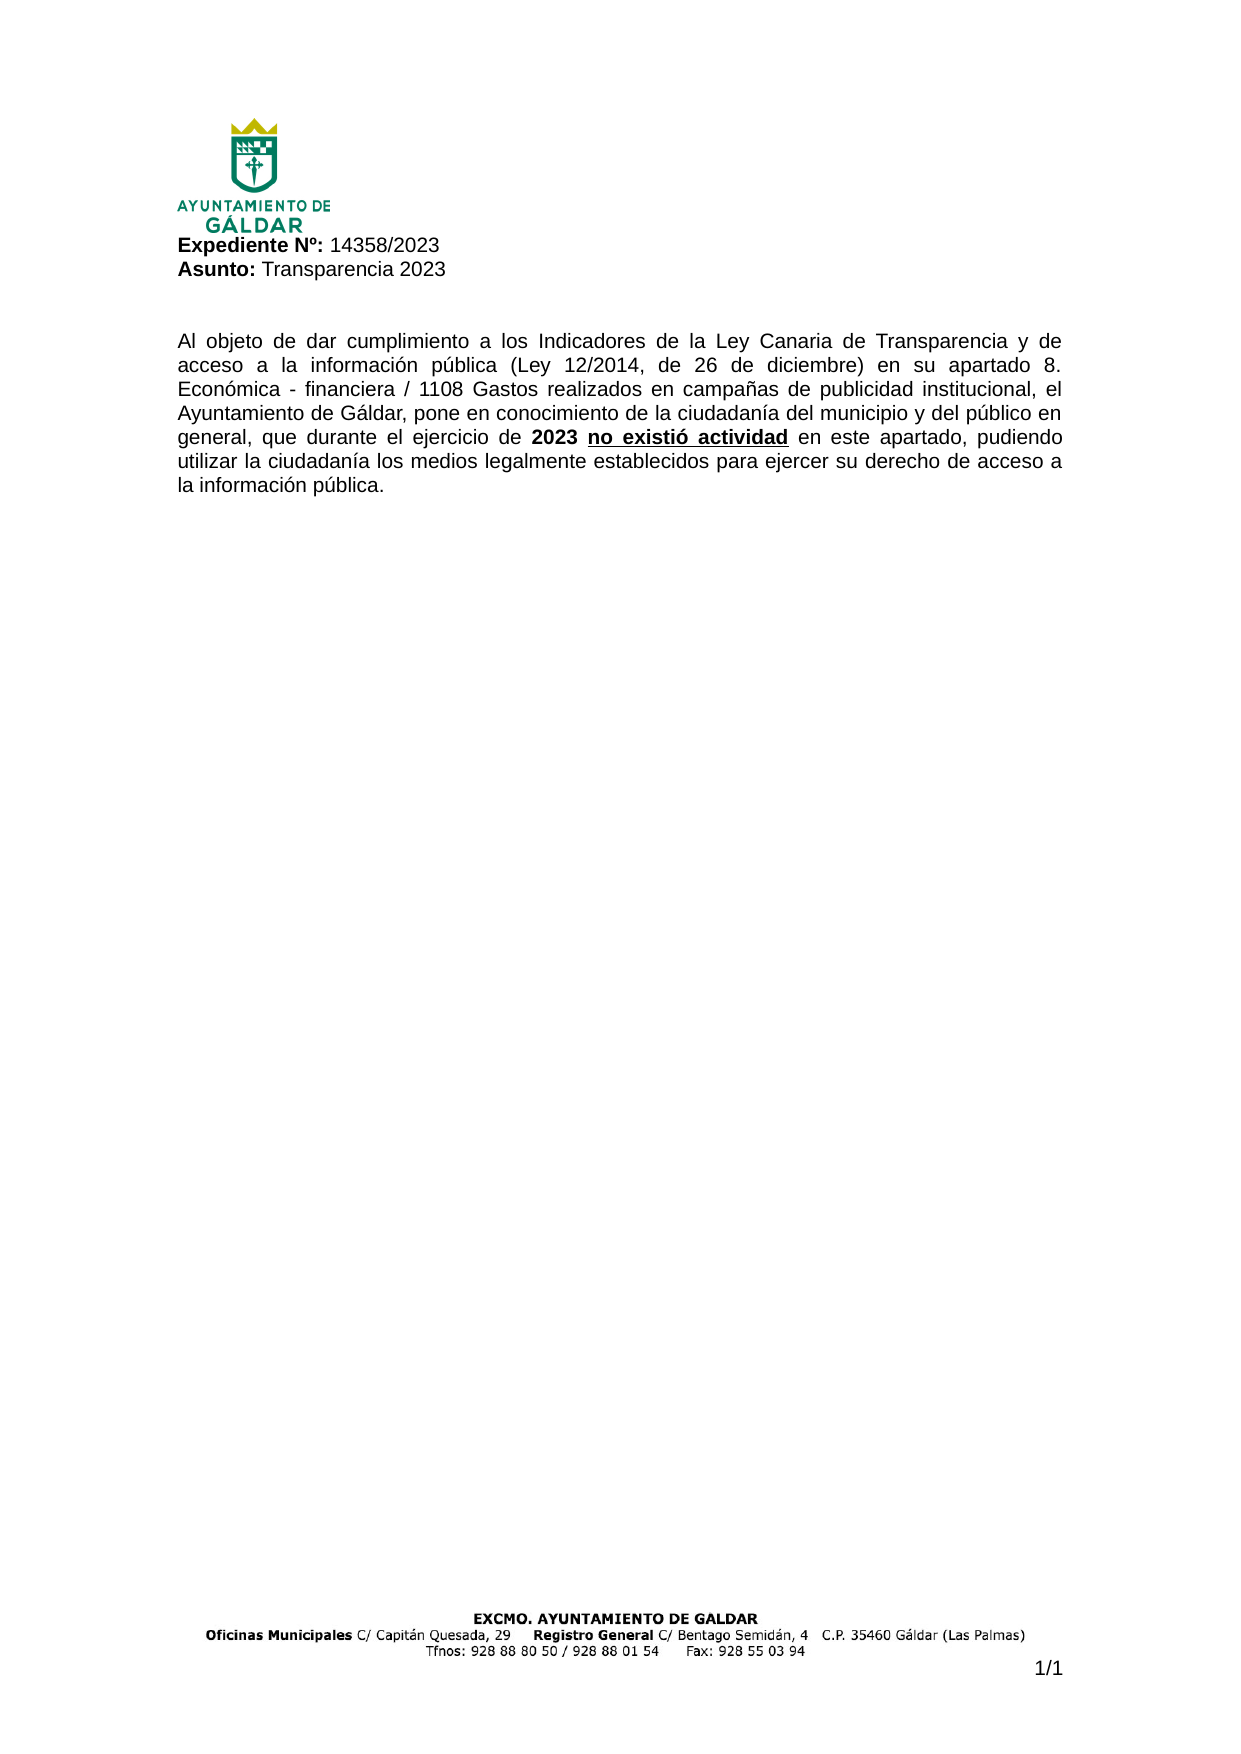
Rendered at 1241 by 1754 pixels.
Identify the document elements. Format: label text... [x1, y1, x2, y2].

text Al objeto de dar cumplimiento a los Indicadores de la Ley Canaria de Transparencia y de acceso a la información pública (Ley 12/2014, de 26 de diciembre) en su apartado 8. Económica - financiera / 1108 Gastos realizados en campañas de publicidad institucional, el Ayuntamiento de Gáldar, pone en conocimiento de la ciudadanía del municipio y del público en general, que durante el ejercicio de 2023 no existió actividad en este apartado, pudiendo utilizar la ciudadanía los medios legalmente establecidos para ejercer su derecho de acceso a la información pública. [177, 329, 1063, 497]
text Asunto: Transparencia 2023 [177, 257, 1063, 281]
text Expediente Nº: 14358/2023 [177, 233, 1063, 257]
